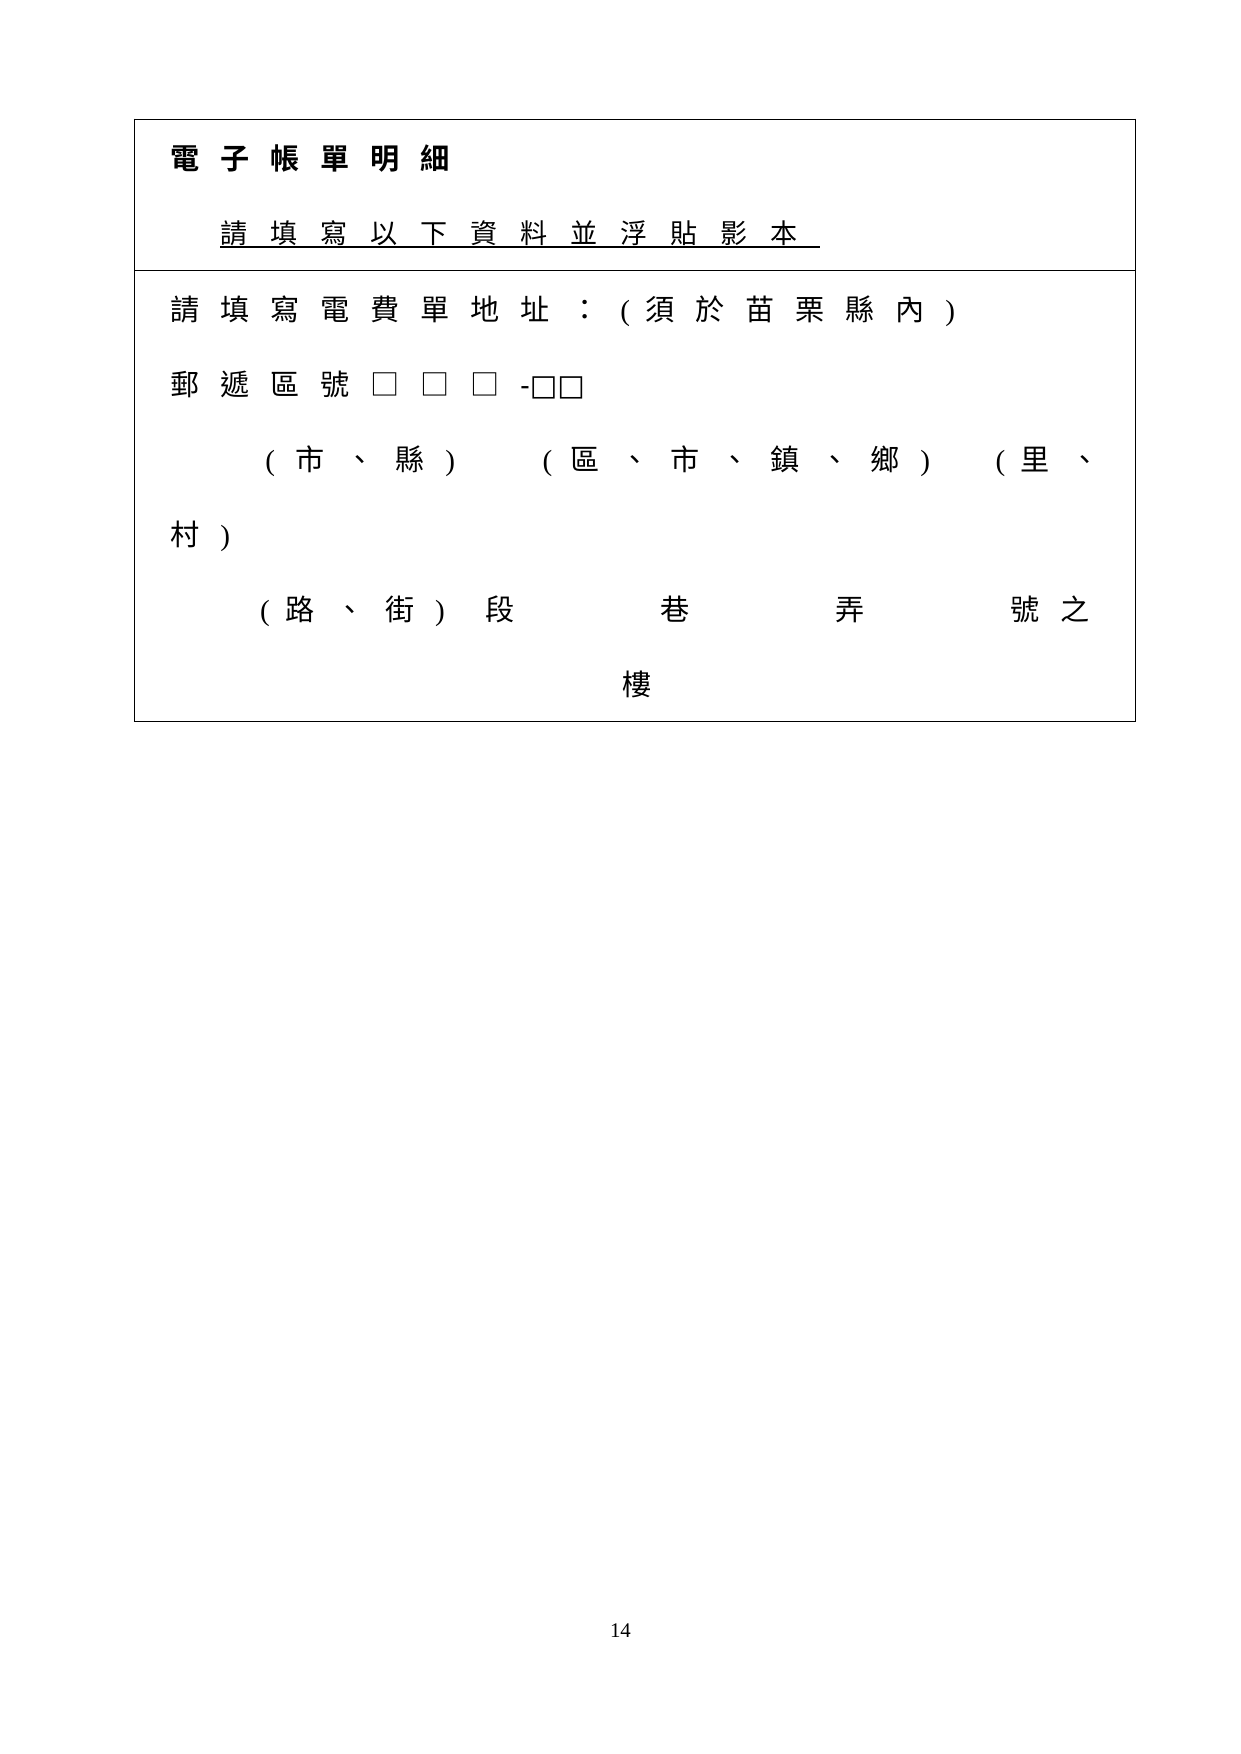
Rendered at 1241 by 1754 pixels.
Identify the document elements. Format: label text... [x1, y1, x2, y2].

table_cell 請填寫電費單地址：(須於苗栗縣內) 郵遞區號□□□-□□ (市、縣) (區、市、鎮、鄉) (里、村) (路、街) 段 巷 弄 號之 樓 [135, 271, 1135, 721]
table_cell 電子帳單明細 請填寫以下資料並浮貼影本 [135, 120, 1135, 269]
